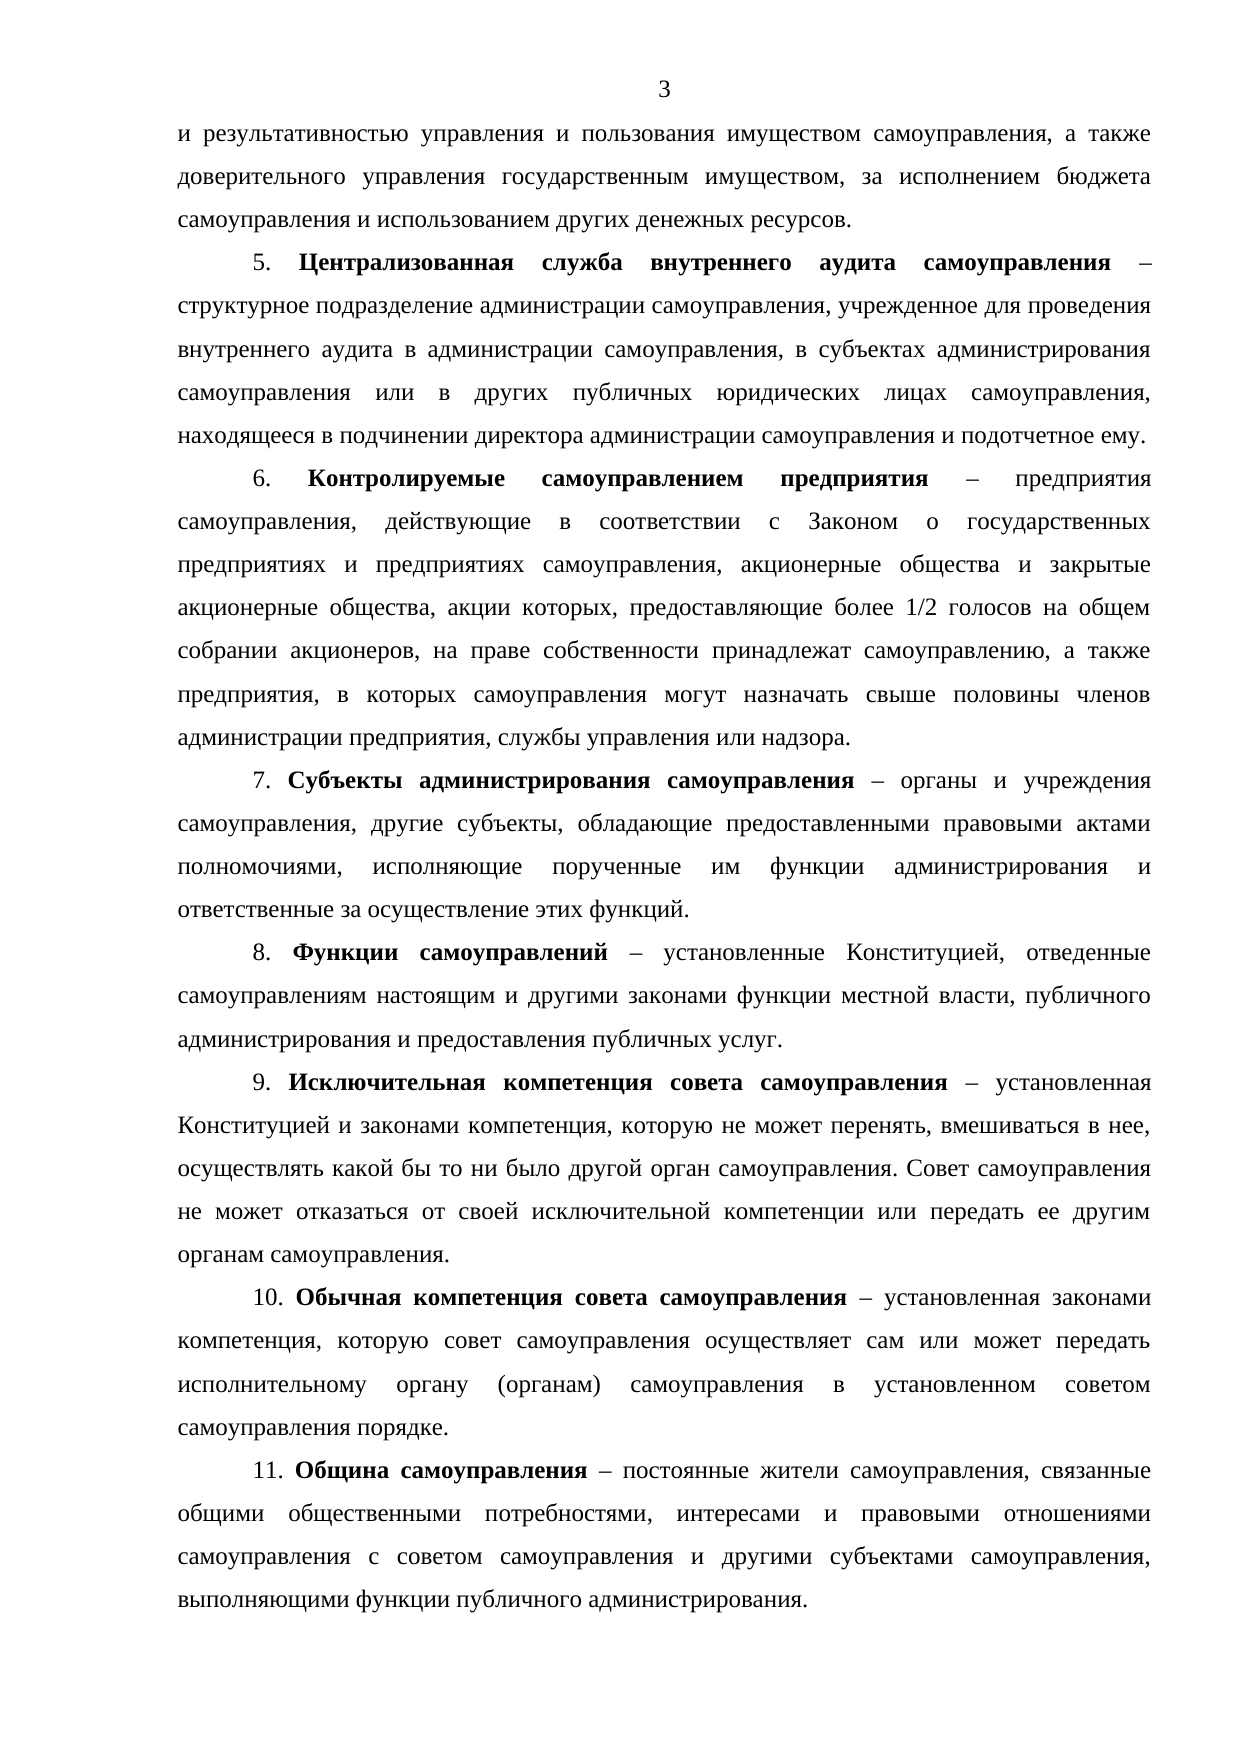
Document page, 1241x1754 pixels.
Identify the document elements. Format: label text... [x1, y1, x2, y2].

text 7. Субъекты администрирования самоуправления – органы и учреждения самоуправления, другие субъекты, обладающие предоставленными правовыми актами полномочиями, исполняющие порученные им функции администрирования и ответственные за осуществление этих функций. [177, 765, 1152, 923]
text 11. Община самоуправления – постоянные жители самоуправления, связанные общими общественными потребностями, интересами и правовыми отношениями самоуправления с советом самоуправления и другими субъектами самоуправления, выполняющими функции публичного администрирования. [177, 1455, 1152, 1613]
text 9. Исключительная компетенция совета самоуправления – установленная Конституцией и законами компетенция, которую не может перенять, вмешиваться в нее, осуществлять какой бы то ни было другой орган самоуправления. Совет самоуправления не может отказаться от своей исключительной компетенции или передать ее другим органам самоуправления. [177, 1067, 1152, 1268]
text 5. Централизованная служба внутреннего аудита самоуправления – структурное подразделение администрации самоуправления, учрежденное для проведения внутреннего аудита в администрации самоуправления, в субъектах администрирования самоуправления или в других публичных юридических лицах самоуправления, находящееся в подчинении директора администрации самоуправления и подотчетное ему. [177, 247, 1152, 449]
text 6. Контролируемые самоуправлением предприятия – предприятия самоуправления, действующие в соответствии с Законом о государственных предприятиях и предприятиях самоуправления, акционерные общества и закрытые акционерные общества, акции которых, предоставляющие более 1/2 голосов на общем собрании акционеров, на праве собственности принадлежат самоуправлению, а также предприятия, в которых самоуправления могут назначать свыше половины членов администрации предприятия, службы управления или надзора. [177, 463, 1152, 751]
text и результативностью управления и пользования имуществом самоуправления, а также доверительного управления государственным имуществом, за исполнением бюджета самоуправления и использованием других денежных ресурсов. [177, 118, 1152, 233]
text 10. Обычная компетенция совета самоуправления – установленная законами компетенция, которую совет самоуправления осуществляет сам или может передать исполнительному органу (органам) самоуправления в установленном советом самоуправления порядке. [177, 1282, 1152, 1441]
text 8. Функции самоуправлений – установленные Конституцией, отведенные самоуправлениям настоящим и другими законами функции местной власти, публичного администрирования и предоставления публичных услуг. [177, 937, 1152, 1052]
